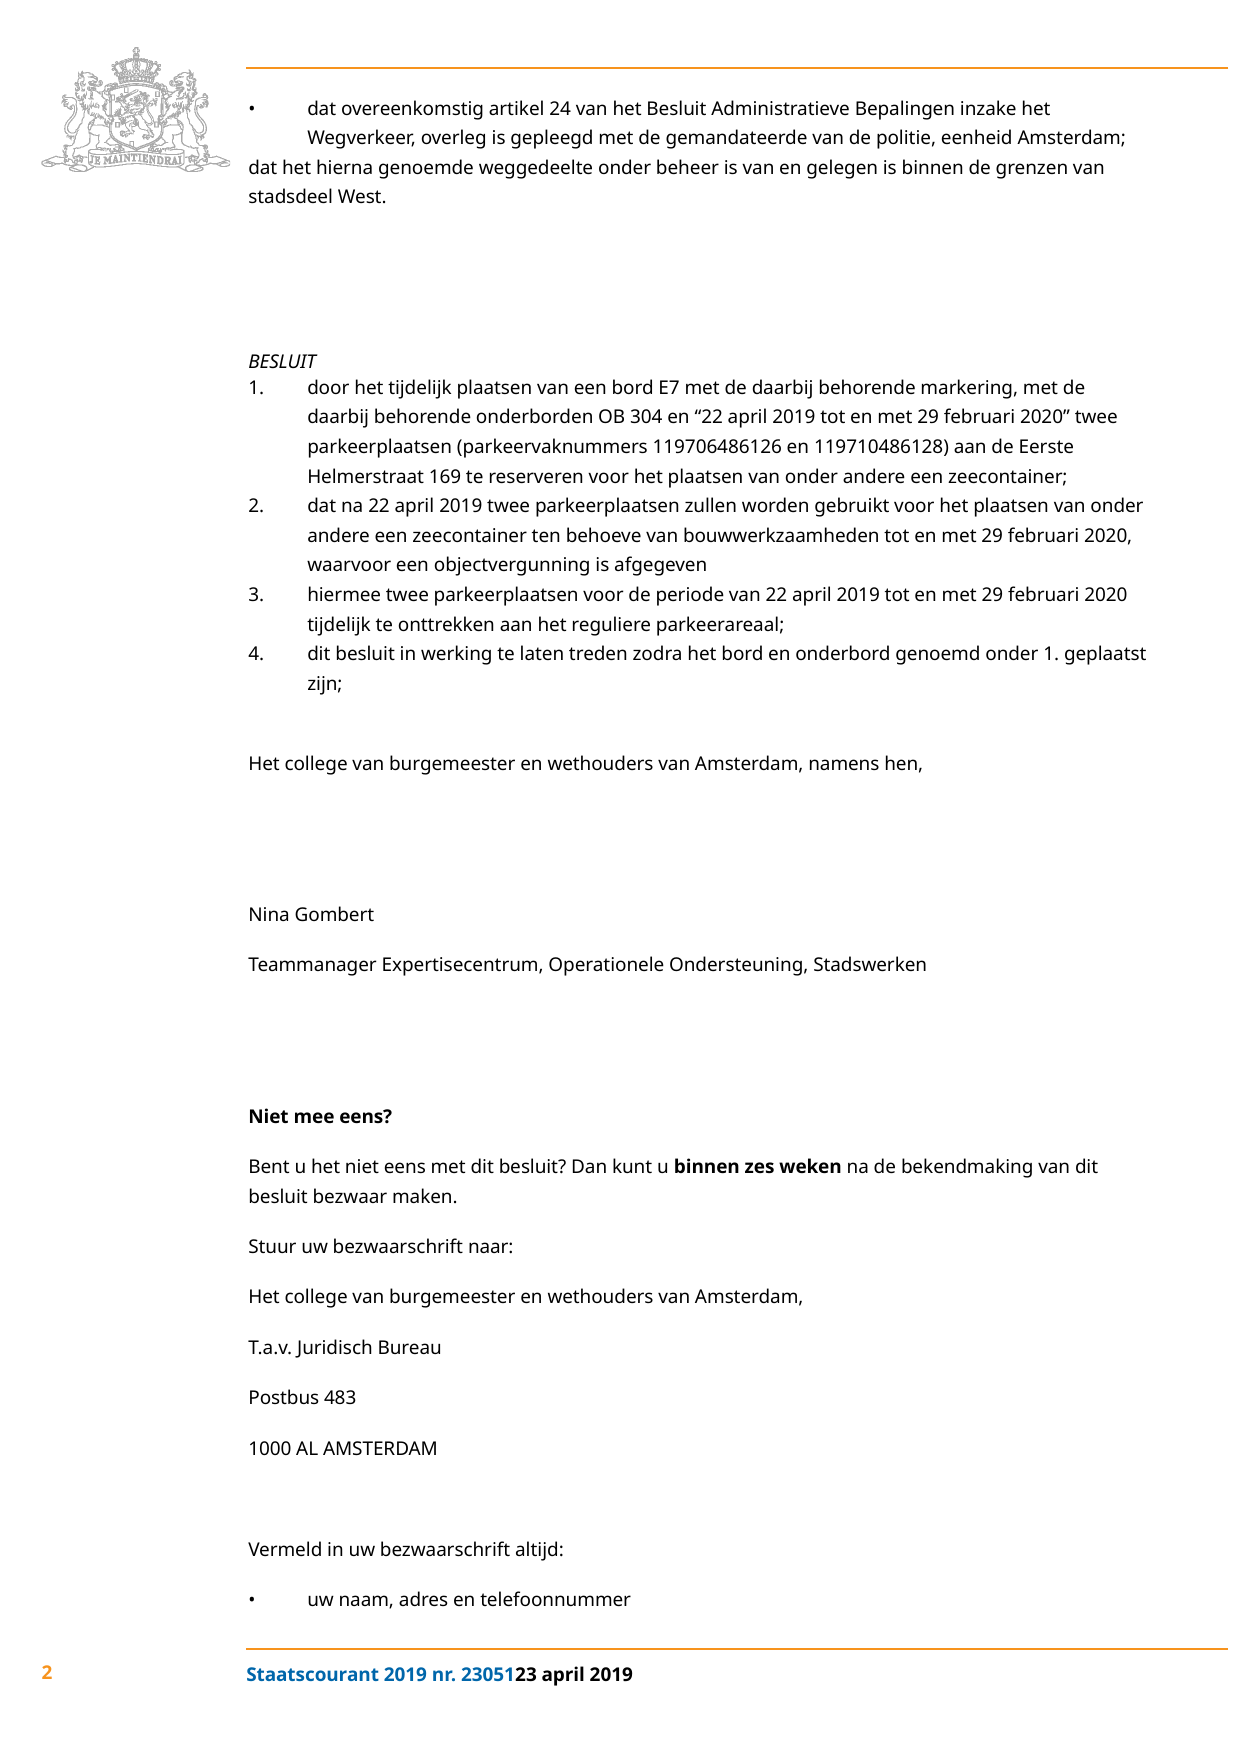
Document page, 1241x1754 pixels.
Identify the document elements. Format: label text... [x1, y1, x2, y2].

text Bent u het niet eens met dit besluit? Dan kunt u binnen zes weken na de bekendmaking van dit besluit bezwaar maken. [248, 1153, 1152, 1208]
text dat het hierna genoemde weggedeelte onder beheer is van en gelegen is binnen de grenzen van stadsdeel West. [248, 154, 1152, 209]
text Nina Gombert [248, 901, 1152, 927]
picture [41, 47, 231, 172]
list dit besluit in werking te laten treden zodra het bord en onderbord genoemd onder 1. geplaatst zijn; [248, 640, 1152, 696]
list hiermee twee parkeerplaatsen voor de periode van 22 april 2019 tot en met 29 februari 2020 tijdelijk te onttrekken aan het reguliere parkeerareaal; [248, 581, 1152, 636]
text BESLUIT [248, 348, 1152, 374]
text 1000 AL AMSTERDAM [248, 1435, 1152, 1461]
text Teammanager Expertisecentrum, Operationele Ondersteuning, Stadswerken [248, 952, 1152, 977]
text Het college van burgemeester en wethouders van Amsterdam, [248, 1284, 1152, 1309]
text Stuur uw bezwaarschrift naar: [248, 1233, 1152, 1259]
text Niet mee eens? [248, 1103, 1152, 1128]
list uw naam, adres en telefoonnummer [248, 1586, 1152, 1612]
text T.a.v. Juridisch Bureau [248, 1334, 1152, 1360]
list dat overeenkomstig artikel 24 van het Besluit Administratieve Bepalingen inzake het Wegverkeer, overleg is gepleegd met de gemandateerde van de politie, eenheid Amsterdam; [248, 95, 1152, 150]
text Vermeld in uw bezwaarschrift altijd: [248, 1536, 1152, 1561]
text Postbus 483 [248, 1384, 1152, 1410]
list dat na 22 april 2019 twee parkeerplaatsen zullen worden gebruikt voor het plaatsen van onder andere een zeecontainer ten behoeve van bouwwerkzaamheden tot en met 29 februari 2020, waarvoor een objectvergunning is afgegeven [248, 492, 1152, 577]
list door het tijdelijk plaatsen van een bord E7 met de daarbij behorende markering, met de daarbij behorende onderborden OB 304 en “22 april 2019 tot en met 29 februari 2020” twee parkeerplaatsen (parkeervaknummers 119706486126 en 119710486128) aan de Eerste Helmerstraat 169 te reserveren voor het plaatsen van onder andere een zeecontainer; [248, 374, 1152, 488]
text Het college van burgemeester en wethouders van Amsterdam, namens hen, [248, 750, 1152, 776]
